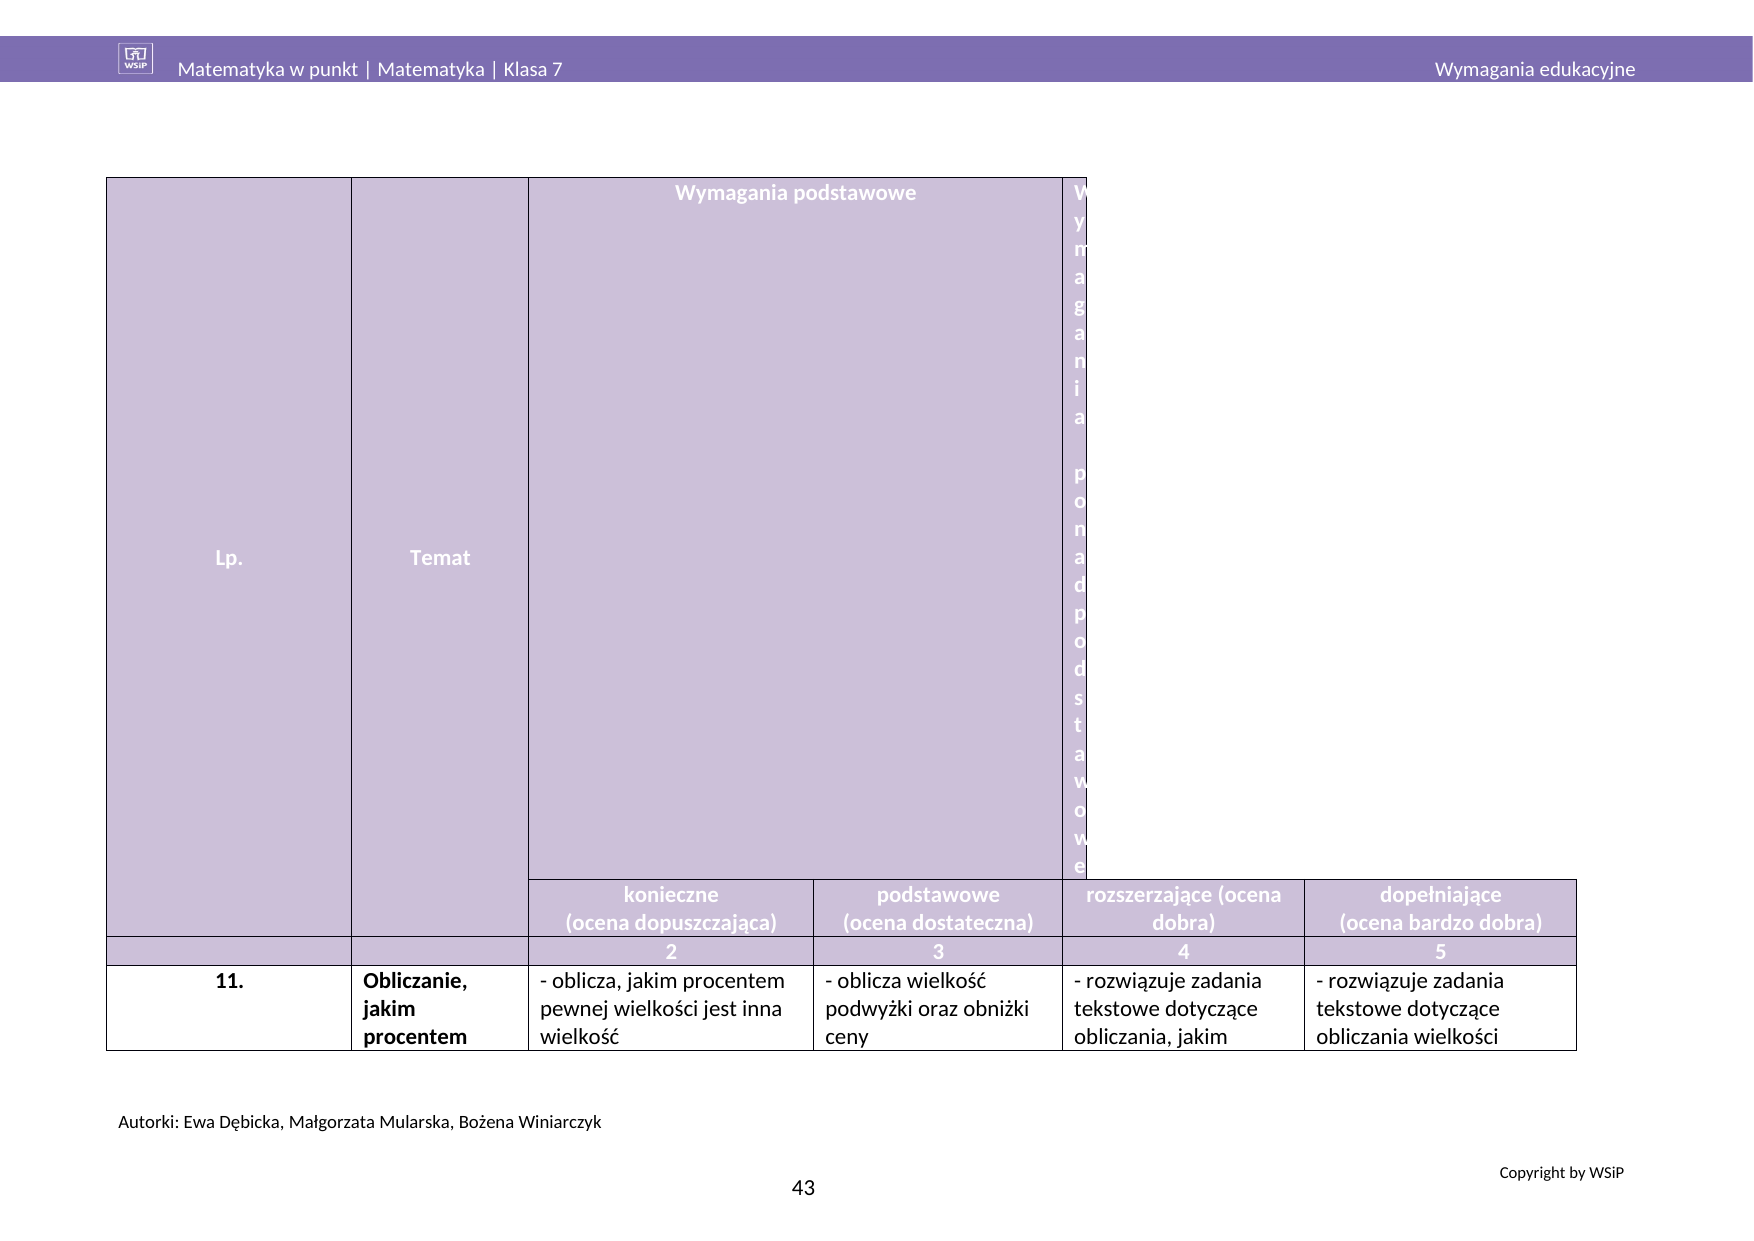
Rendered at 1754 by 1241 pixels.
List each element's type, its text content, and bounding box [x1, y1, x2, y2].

table_cell - rozwiązuje zadania tekstowe dotyczące obliczania wielkości [1305, 966, 1576, 1050]
table_cell - rozwiązuje zadania tekstowe dotyczące obliczania, jakim [1063, 966, 1304, 1050]
table_cell 4 [1063, 937, 1304, 965]
table_cell 11. [107, 966, 351, 1050]
table_cell - oblicza wielkość podwyżki oraz obniżki ceny [814, 966, 1062, 1050]
table_cell [352, 937, 528, 965]
table_cell [107, 937, 351, 965]
table_cell konieczne (ocena dopuszczająca) [529, 880, 813, 936]
table_cell 3 [814, 937, 1062, 965]
table_cell 2 [529, 937, 813, 965]
table_cell rozszerzające (ocena dobra) [1063, 880, 1304, 936]
table_cell Obliczanie, jakim procentem [352, 966, 528, 1050]
table_cell - oblicza, jakim procentem pewnej wielkości jest inna wielkość [529, 966, 813, 1050]
table_header Temat [352, 178, 528, 936]
table_cell 5 [1305, 937, 1576, 965]
table_header Wymagania podstawowe [529, 178, 1062, 879]
picture [0, 36, 1753, 82]
table_header Wymagania ponadpodstawowe [1063, 178, 1086, 879]
table_header Lp. [107, 178, 351, 936]
table_cell dopełniające (ocena bardzo dobra) [1305, 880, 1576, 936]
table_cell podstawowe (ocena dostateczna) [814, 880, 1062, 936]
